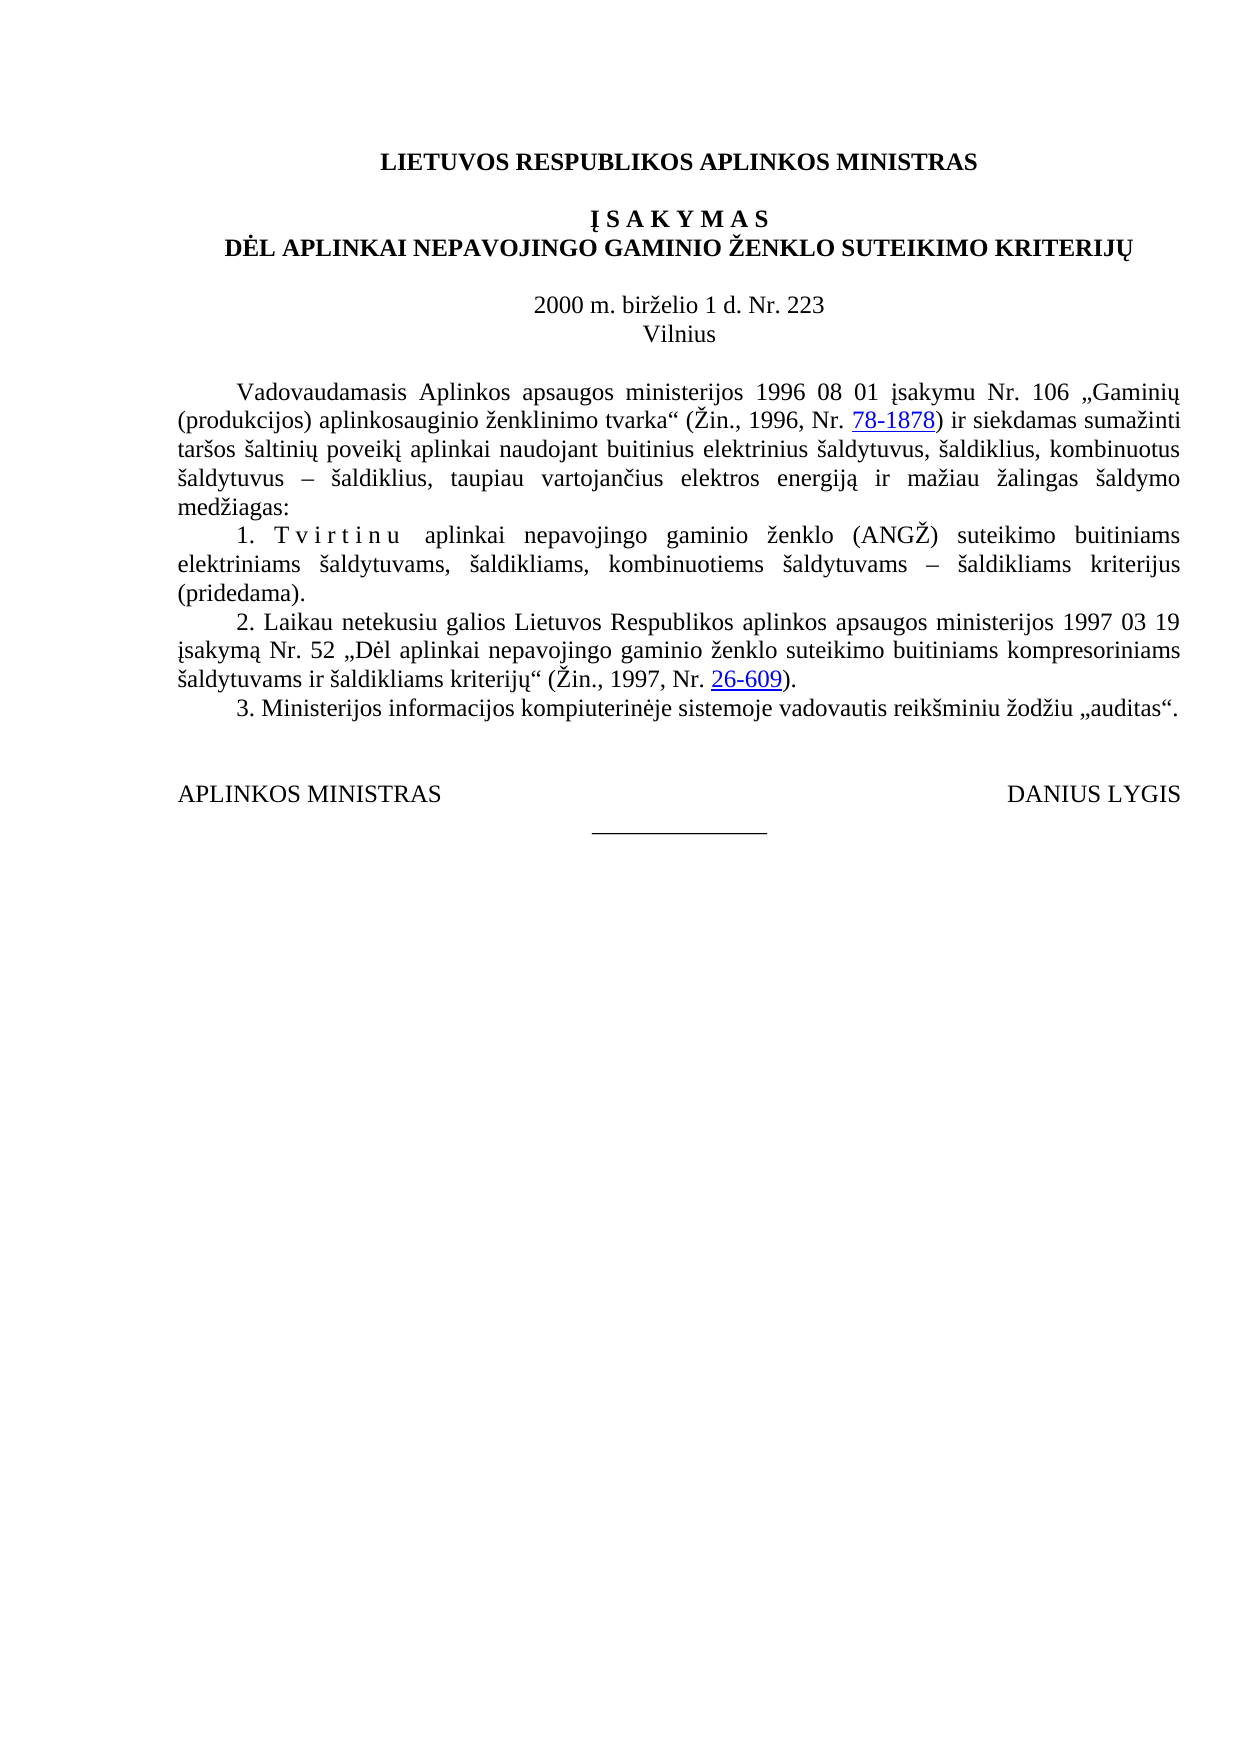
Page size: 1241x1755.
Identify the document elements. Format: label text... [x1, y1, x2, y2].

text 2000 m. birželio 1 d. Nr. 223 [177, 291, 1181, 319]
text DĖL APLINKAI NEPAVOJINGO GAMINIO ŽENKLO SUTEIKIMO KRITERIJŲ [177, 233, 1181, 262]
text Į S A K Y M A S [177, 204, 1181, 233]
text 2. Laikau netekusiu galios Lietuvos Respublikos aplinkos apsaugos ministerijos 1997 03 19 įsakymą Nr. 52 „Dėl aplinkai nepavojingo gaminio ženklo suteikimo buitiniams kompresoriniams šaldytuvams ir šaldikliams kriterijų“ (Žin., 1997, Nr. 26-609). [177, 607, 1181, 693]
text Vadovaudamasis Aplinkos apsaugos ministerijos 1996 08 01 įsakymu Nr. 106 „Gaminių (produkcijos) aplinkosauginio ženklinimo tvarka“ (Žin., 1996, Nr. 78-1878) ir siekdamas sumažinti taršos šaltinių poveikį aplinkai naudojant buitinius elektrinius šaldytuvus, šaldiklius, kombinuotus šaldytuvus – šaldiklius, taupiau vartojančius elektros energiją ir mažiau žalingas šaldymo medžiagas: [177, 377, 1181, 521]
text 3. Ministerijos informacijos kompiuterinėje sistemoje vadovautis reikšminiu žodžiu „auditas“. [177, 693, 1181, 722]
text APLINKOS MINISTRAS DANIUS LYGIS [177, 779, 1181, 808]
text Vilnius [177, 319, 1181, 348]
text ______________ [177, 808, 1181, 837]
text 1. Tvirtinu aplinkai nepavojingo gaminio ženklo (ANGŽ) suteikimo buitiniams elektriniams šaldytuvams, šaldikliams, kombinuotiems šaldytuvams – šaldikliams kriterijus (pridedama). [177, 521, 1181, 607]
text LIETUVOS RESPUBLIKOS APLINKOS MINISTRAS [177, 147, 1181, 176]
